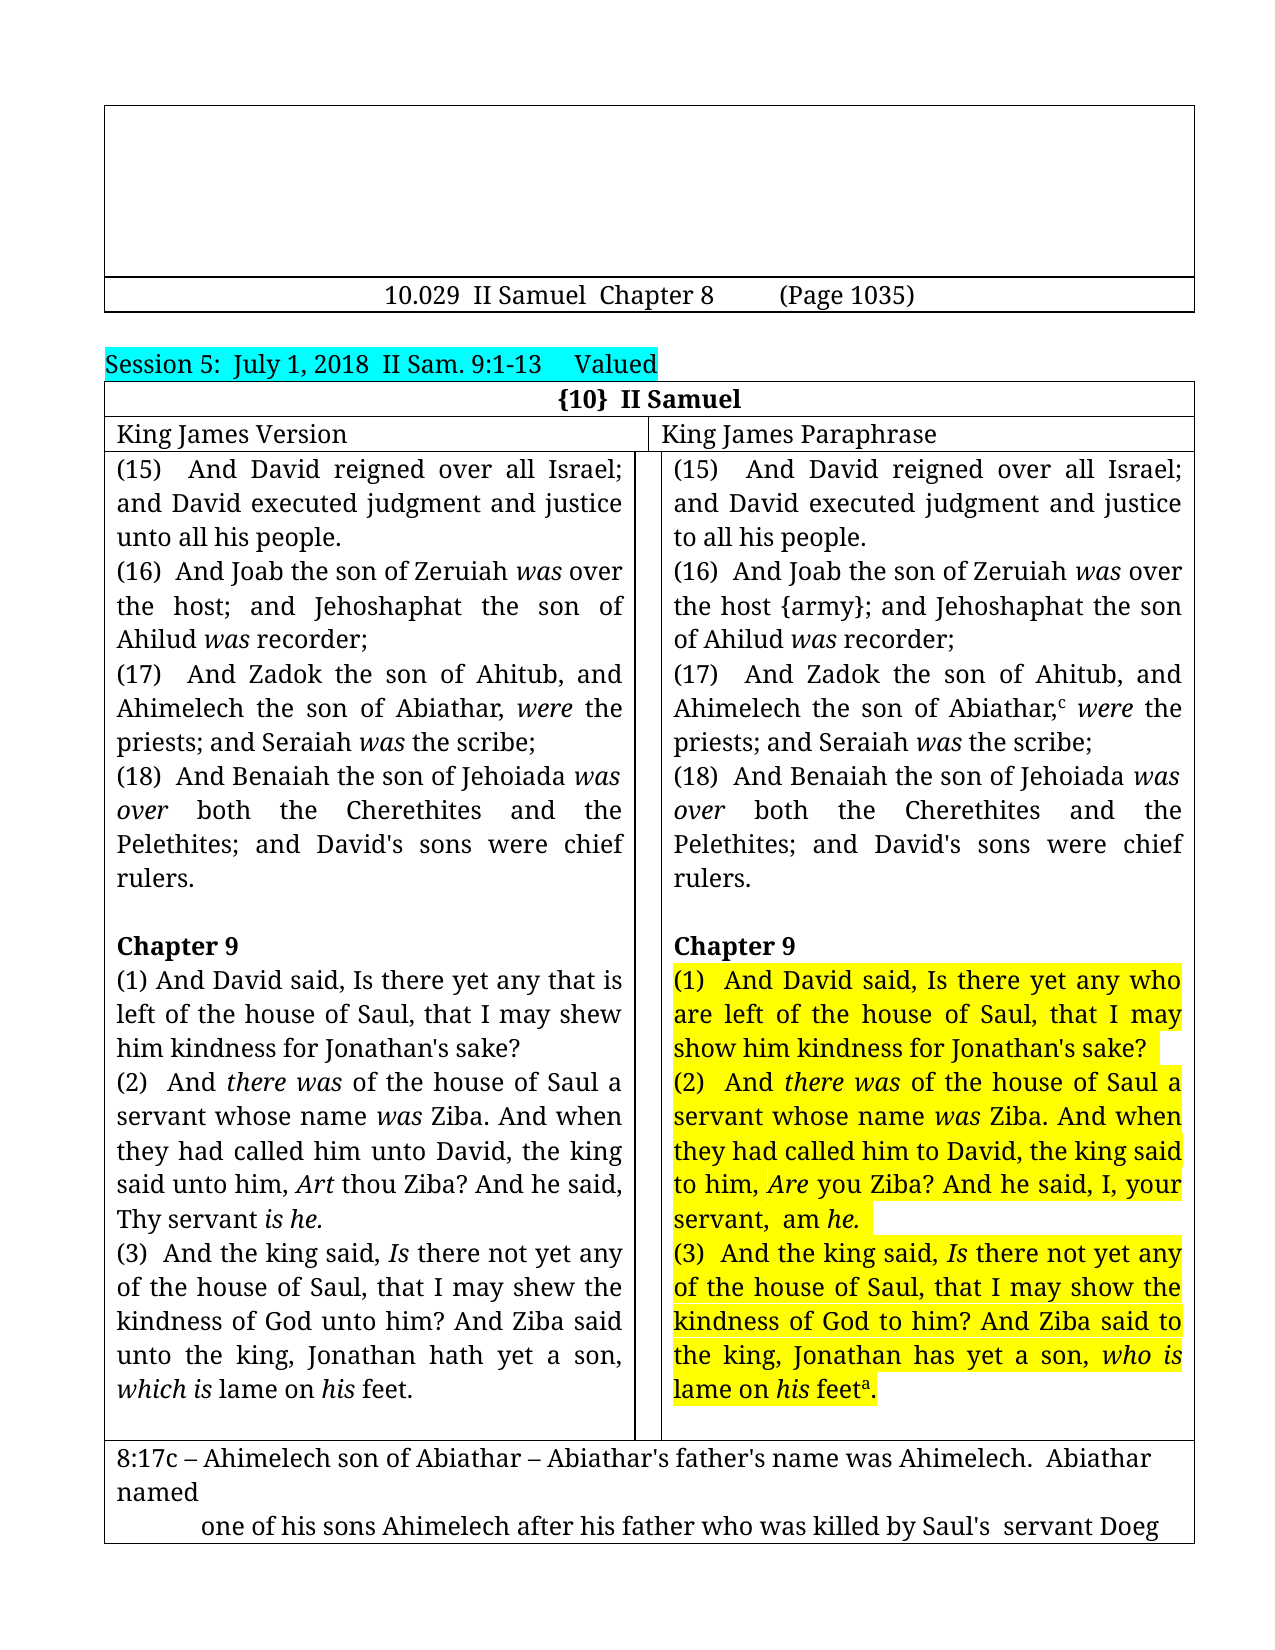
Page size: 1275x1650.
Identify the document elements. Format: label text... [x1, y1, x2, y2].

table_header {10} II Samuel [105, 382, 1194, 416]
table_cell (15) And David reigned over all Israel; and David executed judgment and justice to all his people. (16) And Joab the son of Zeruiah was over the host {army}; and Jehoshaphat the son of Ahilud was recorder; (17) And Zadok the son of Ahitub, and Ahimelech the son of Abiathar,c were the priests; and Seraiah was the scribe; (18) And Benaiah the son of Jehoiada was over both the Cherethites and the Pelethites; and David's sons were chief rulers. Chapter 9 (1) And David said, Is there yet any who are left of the house of Saul, that I may show him kindness for Jonathan's sake? (2) And there was of the house of Saul a servant whose name was Ziba. And when they had called him to David, the king said to him, Are you Ziba? And he said, I, your servant, am he. (3) And the king said, Is there not yet any of the house of Saul, that I may show the kindness of God to him? And Ziba said to the king, Jonathan has yet a son, who is lame on his feeta. [662, 452, 1194, 1440]
text Session 5: July 1, 2018 II Sam. 9:1-13 Valued [105, 347, 1170, 381]
table_cell (15) And David reigned over all Israel; and David executed judgment and justice unto all his people. (16) And Joab the son of Zeruiah was over the host; and Jehoshaphat the son of Ahilud was recorder; (17) And Zadok the son of Ahitub, and Ahimelech the son of Abiathar, were the priests; and Seraiah was the scribe; (18) And Benaiah the son of Jehoiada was over both the Cherethites and the Pelethites; and David's sons were chief rulers. Chapter 9 (1) And David said, Is there yet any that is left of the house of Saul, that I may shew him kindness for Jonathan's sake? (2) And there was of the house of Saul a servant whose name was Ziba. And when they had called him unto David, the king said unto him, Art thou Ziba? And he said, Thy servant is he. (3) And the king said, Is there not yet any of the house of Saul, that I may shew the kindness of God unto him? And Ziba said unto the king, Jonathan hath yet a son, which is lame on his feet. [105, 452, 634, 1440]
table_cell [636, 452, 661, 1440]
table_cell King James Paraphrase [649, 417, 1194, 451]
table_cell [105, 106, 1194, 276]
table_cell King James Version [105, 417, 648, 451]
table_cell 10.029 II Samuel Chapter 8 (Page 1035) [105, 278, 1194, 311]
table_cell 8:17c – Ahimelech son of Abiathar – Abiathar's father's name was Ahimelech. Abiathar named one of his sons Ahimelech after his father who was killed by Saul's servant Doeg [105, 1441, 1194, 1543]
